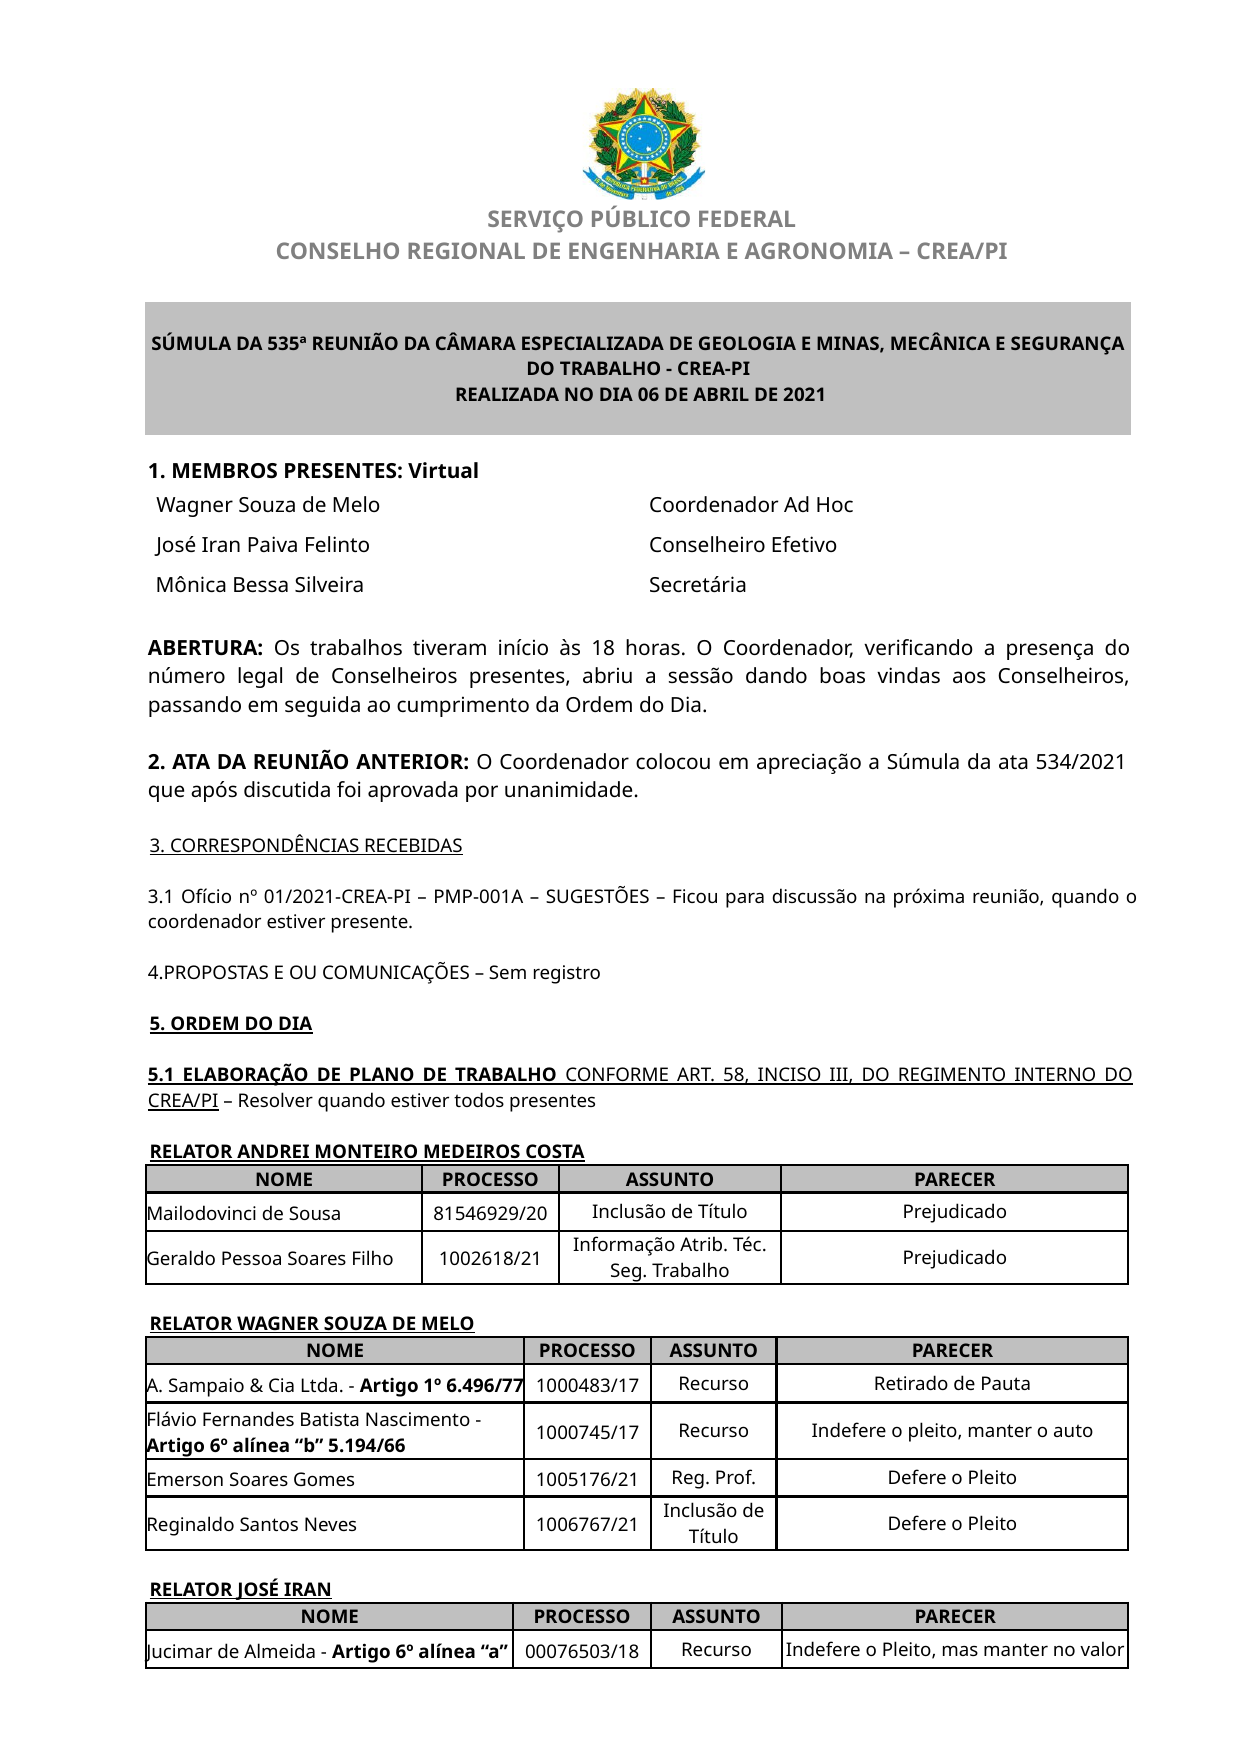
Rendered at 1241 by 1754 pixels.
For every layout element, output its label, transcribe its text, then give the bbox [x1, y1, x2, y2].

table_header NOME [147, 1166, 421, 1191]
table_header ASSUNTO [652, 1338, 775, 1363]
text ABERTURA: Os trabalhos tiveram início às 18 horas. O Coordenador, verificando a presença do número legal de Conselheiros presentes, abriu a sessão dando boas vindas aos Conselheiros, passando em seguida ao cumprimento da Ordem do Dia. [148, 633, 1132, 718]
table_cell Reg. Prof. [652, 1460, 775, 1495]
text 1. MEMBROS PRESENTES: Virtual [148, 456, 1211, 485]
table_header PARECER [778, 1338, 1127, 1363]
table_header PARECER [783, 1604, 1127, 1629]
text 3. CORRESPONDÊNCIAS RECEBIDAS [149, 832, 1140, 858]
table_cell Defere o Pleito [778, 1460, 1127, 1495]
table_cell 1005176/21 [525, 1460, 650, 1495]
table_cell Prejudicado [782, 1194, 1127, 1229]
table_cell Recurso [652, 1404, 775, 1457]
text RELATOR JOSÉ IRAN [149, 1576, 1140, 1602]
table_header PARECER [782, 1166, 1127, 1191]
table_cell Indefere o Pleito, mas manter no valor [783, 1631, 1127, 1667]
text 2. ATA DA REUNIÃO ANTERIOR: O Coordenador colocou em apreciação a Súmula da ata 534/2021 que após discutida foi aprovada por unanimidade. [148, 747, 1127, 804]
table_header PROCESSO [423, 1166, 558, 1191]
table_cell Emerson Soares Gomes [147, 1460, 523, 1495]
table_header ASSUNTO [652, 1604, 781, 1629]
table_header ASSUNTO [560, 1166, 780, 1191]
table_cell Inclusão de Título [560, 1194, 780, 1229]
table_cell [145, 407, 1131, 435]
table_cell Reginaldo Santos Neves [147, 1498, 523, 1548]
text 4.PROPOSTAS E OU COMUNICAÇÕES – Sem registro [148, 960, 1140, 985]
table_cell 00076503/18 [514, 1631, 650, 1667]
table_cell A. Sampaio & Cia Ltda. - Artigo 1º 6.496/77 [147, 1365, 523, 1401]
table_cell Secretária [643, 565, 1131, 604]
table_cell Mailodovinci de Sousa [147, 1194, 421, 1229]
table_cell Retirado de Pauta [778, 1365, 1127, 1401]
table_cell Geraldo Pessoa Soares Filho [147, 1232, 421, 1283]
text RELATOR WAGNER SOUZA DE MELO [149, 1310, 1140, 1336]
table_cell Informação Atrib. Téc. Seg. Trabalho [560, 1232, 780, 1283]
table_cell Conselheiro Efetivo [643, 525, 1131, 565]
table_cell 1002618/21 [423, 1232, 558, 1283]
table_cell Mônica Bessa Silveira [150, 565, 643, 604]
table_header Wagner Souza de Melo [150, 485, 643, 525]
table_cell 1000745/17 [525, 1404, 650, 1457]
table_header NOME [147, 1338, 523, 1363]
table_cell 81546929/20 [423, 1194, 558, 1229]
text RELATOR ANDREI MONTEIRO MEDEIROS COSTA [149, 1138, 1140, 1164]
table_cell Prejudicado [782, 1232, 1127, 1283]
table_cell Recurso [652, 1365, 775, 1401]
table_cell Defere o Pleito [778, 1498, 1127, 1548]
table_header PROCESSO [525, 1338, 650, 1363]
table_header SÚMULA DA 535ª REUNIÃO DA CÂMARA ESPECIALIZADA DE GEOLOGIA E MINAS, MECÂNICA E SEGURANÇA DO TRABALHO - CREA-PI REALIZADA NO DIA 06 DE ABRIL DE 2021 [145, 302, 1131, 407]
table_cell 1000483/17 [525, 1365, 650, 1401]
table_cell Recurso [652, 1631, 781, 1667]
table_header NOME [147, 1604, 512, 1629]
table_cell Flávio Fernandes Batista Nascimento - Artigo 6º alínea “b” 5.194/66 [147, 1404, 523, 1457]
table_cell José Iran Paiva Felinto [150, 525, 643, 565]
table_cell Indefere o pleito, manter o auto [778, 1404, 1127, 1457]
table_header PROCESSO [514, 1604, 650, 1629]
table_cell Jucimar de Almeida - Artigo 6º alínea “a” [147, 1631, 512, 1667]
text 5. ORDEM DO DIA [149, 1011, 1140, 1036]
table_header Coordenador Ad Hoc [643, 485, 1131, 525]
table_cell 1006767/21 [525, 1498, 650, 1548]
table_cell Inclusão de Título [652, 1498, 775, 1548]
text 3.1 Ofício nº 01/2021-CREA-PI – PMP-001A – SUGESTÕES – Ficou para discussão na próxima reunião, quando o coordenador estiver presente. [148, 883, 1140, 934]
text 5.1 ELABORAÇÃO DE PLANO DE TRABALHO CONFORME ART. 58, INCISO III, DO REGIMENTO INTERNO DO CREA/PI – Resolver quando estiver todos presentes [148, 1062, 1134, 1113]
